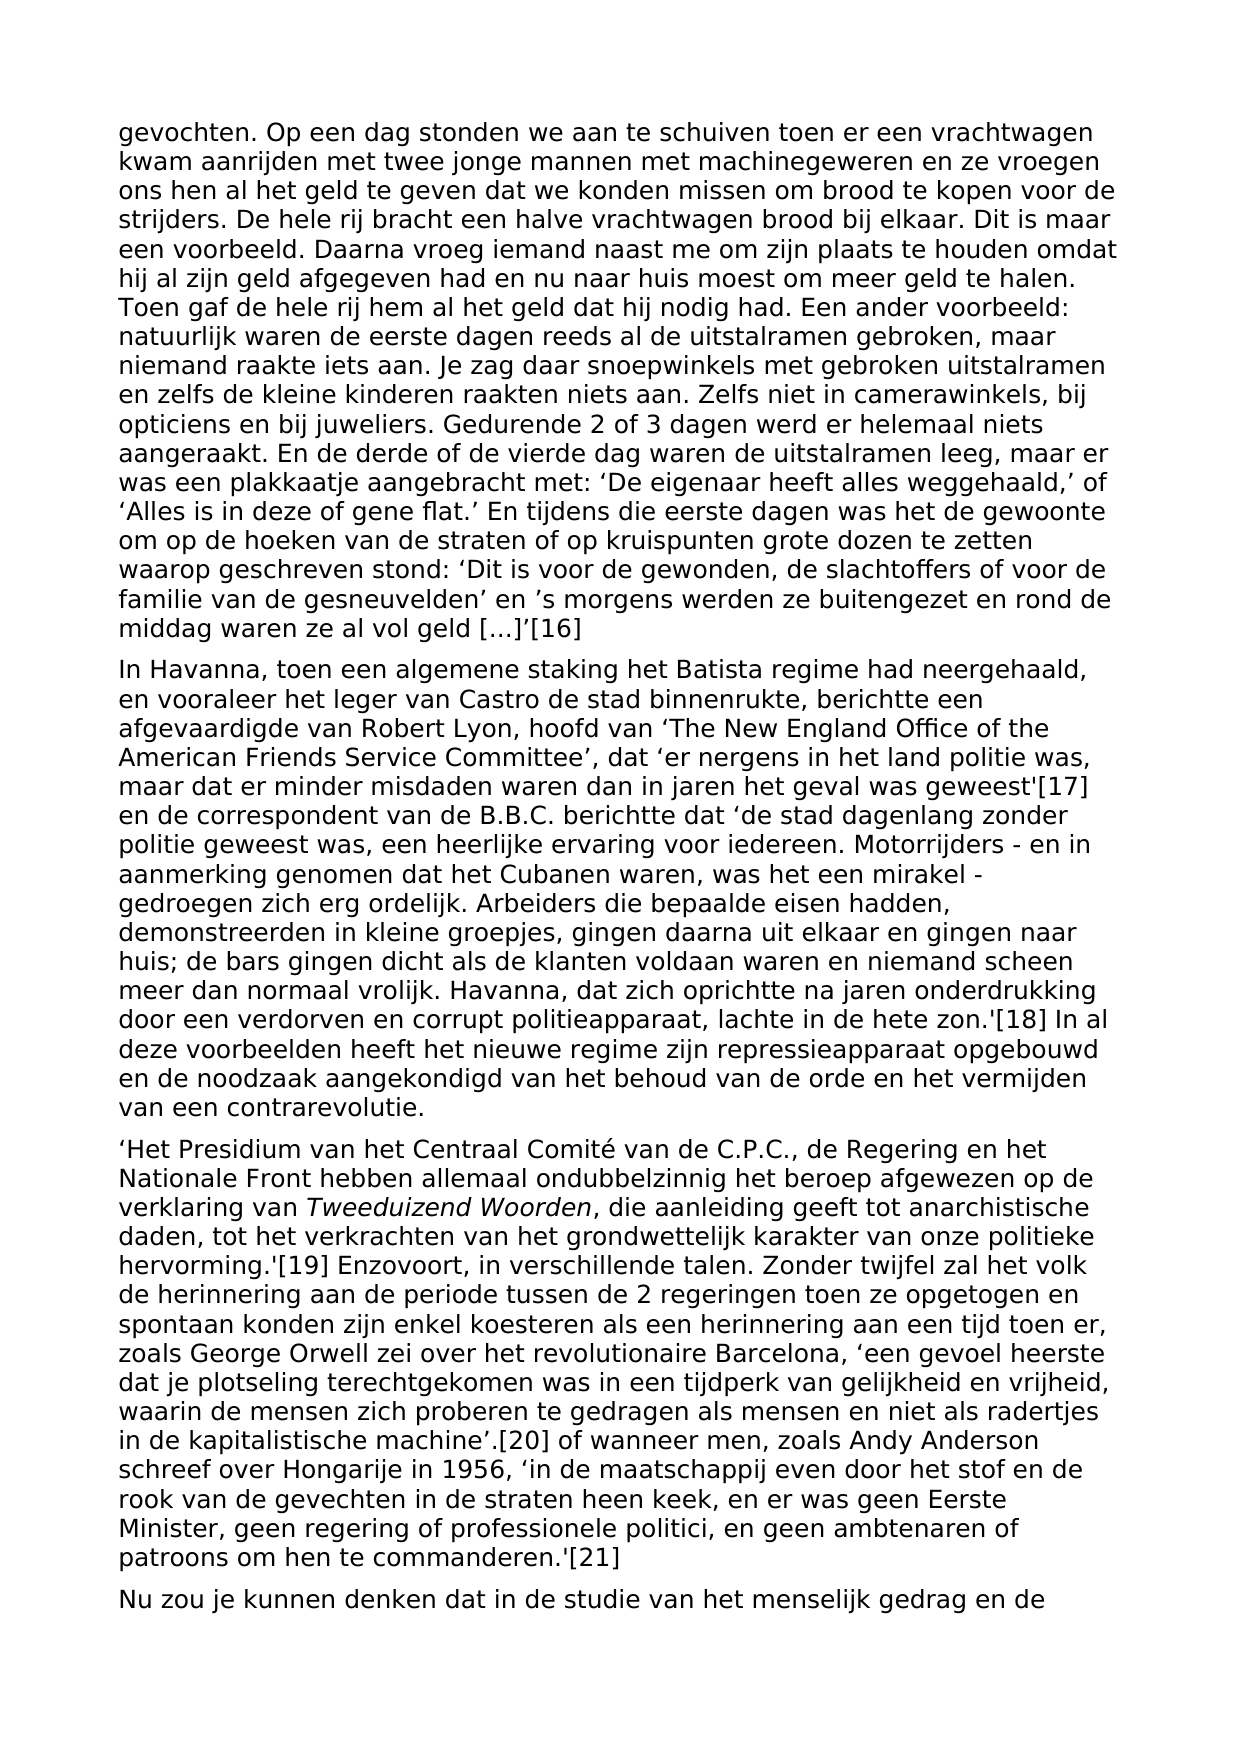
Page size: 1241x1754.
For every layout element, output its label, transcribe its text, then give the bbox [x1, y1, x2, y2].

text Nu zou je kunnen denken dat in de studie van het menselijk gedrag en de [118, 1585, 1122, 1614]
text gevochten. Op een dag stonden we aan te schuiven toen er een vrachtwagen kwam aanrijden met twee jonge mannen met machinegeweren en ze vroegen ons hen al het geld te geven dat we konden missen om brood te kopen voor de strijders. De hele rij bracht een halve vrachtwagen brood bij elkaar. Dit is maar een voorbeeld. Daarna vroeg iemand naast me om zijn plaats te houden omdat hij al zijn geld afgegeven had en nu naar huis moest om meer geld te halen. Toen gaf de hele rij hem al het geld dat hij nodig had. Een ander voorbeeld: natuurlijk waren de eerste dagen reeds al de uitstalramen gebroken, maar niemand raakte iets aan. Je zag daar snoepwinkels met gebroken uitstalramen en zelfs de kleine kinderen raakten niets aan. Zelfs niet in camerawinkels, bij opticiens en bij juweliers. Gedurende 2 of 3 dagen werd er helemaal niets aangeraakt. En de derde of de vierde dag waren de uitstalramen leeg, maar er was een plakkaatje aangebracht met: ‘De eigenaar heeft alles weggehaald,’ of ‘Alles is in deze of gene flat.’ En tijdens die eerste dagen was het de gewoonte om op de hoeken van de straten of op kruispunten grote dozen te zetten waarop geschreven stond: ‘Dit is voor de gewonden, de slachtoffers of voor de familie van de gesneuvelden’ en ’s morgens werden ze buitengezet en rond de middag waren ze al vol geld [...]’[16] [118, 118, 1122, 643]
text In Havanna, toen een algemene staking het Batista regime had neergehaald, en vooraleer het leger van Castro de stad binnenrukte, berichtte een afgevaardigde van Robert Lyon, hoofd van ‘The New England Office of the American Friends Service Committee’, dat ‘er nergens in het land politie was, maar dat er minder misdaden waren dan in jaren het geval was geweest'[17] en de correspondent van de B.B.C. berichtte dat ‘de stad dagenlang zonder politie geweest was, een heerlijke ervaring voor iedereen. Motorrijders - en in aanmerking genomen dat het Cubanen waren, was het een mirakel - gedroegen zich erg ordelijk. Arbeiders die bepaalde eisen hadden, demonstreerden in kleine groepjes, gingen daarna uit elkaar en gingen naar huis; de bars gingen dicht als de klanten voldaan waren en niemand scheen meer dan normaal vrolijk. Havanna, dat zich oprichtte na jaren onderdrukking door een verdorven en corrupt politieapparaat, lachte in de hete zon.'[18] In al deze voorbeelden heeft het nieuwe regime zijn repressieapparaat opgebouwd en de noodzaak aangekondigd van het behoud van de orde en het vermijden van een contrarevolutie. [118, 656, 1122, 1122]
text ‘Het Presidium van het Centraal Comité van de C.P.C., de Regering en het Nationale Front hebben allemaal ondubbelzinnig het beroep afgewezen op de verklaring van Tweeduizend Woorden, die aanleiding geeft tot anarchistische daden, tot het verkrachten van het grondwettelijk karakter van onze politieke hervorming.'[19] Enzovoort, in verschillende talen. Zonder twijfel zal het volk de herinnering aan de periode tussen de 2 regeringen toen ze opgetogen en spontaan konden zijn enkel koesteren als een herinnering aan een tijd toen er, zoals George Orwell zei over het revolutionaire Barcelona, ‘een gevoel heerste dat je plotseling terechtgekomen was in een tijdperk van gelijkheid en vrijheid, waarin de mensen zich proberen te gedragen als mensen en niet als radertjes in de kapitalistische machine’.[20] of wanneer men, zoals Andy Anderson schreef over Hongarije in 1956, ‘in de maatschappij even door het stof en de rook van de gevechten in de straten heen keek, en er was geen Eerste Minister, geen regering of professionele politici, en geen ambtenaren of patroons om hen te commanderen.'[21] [118, 1135, 1122, 1572]
